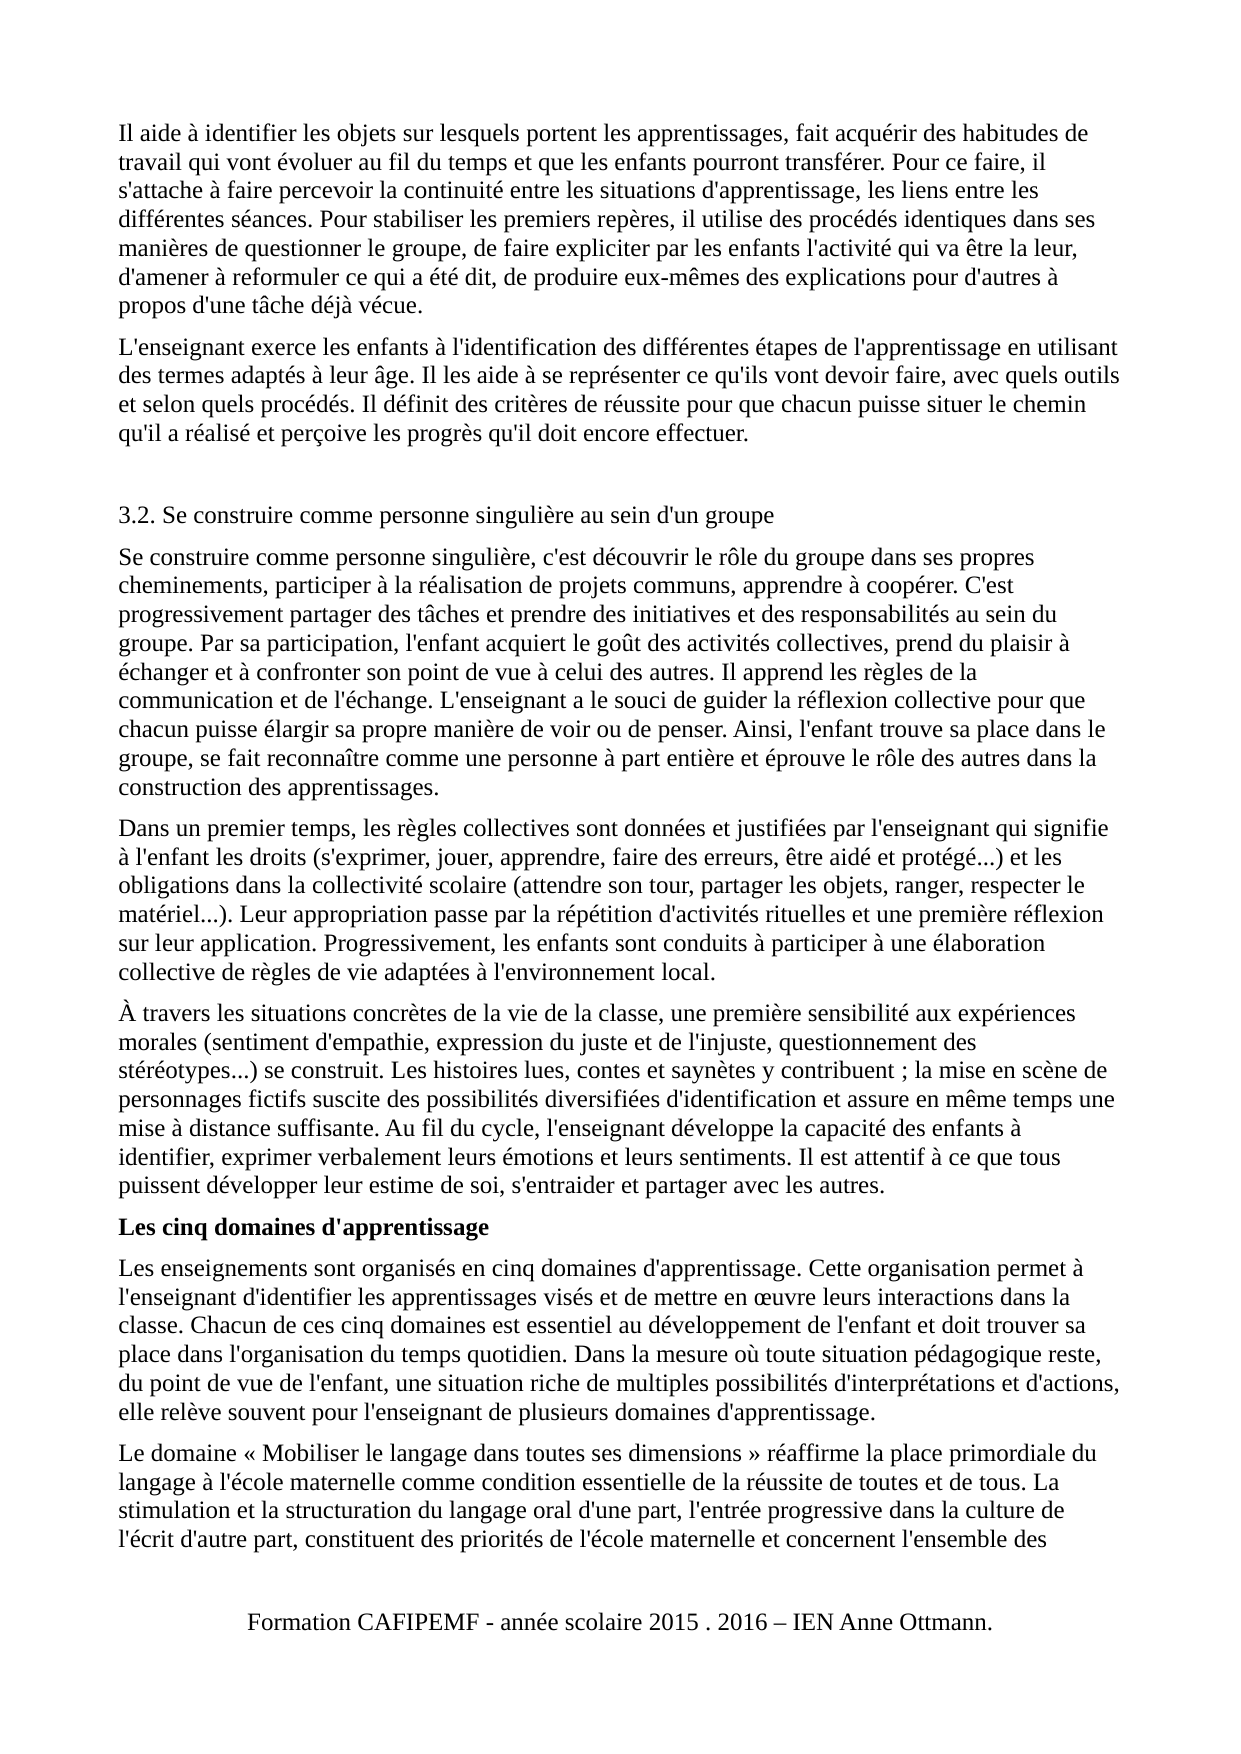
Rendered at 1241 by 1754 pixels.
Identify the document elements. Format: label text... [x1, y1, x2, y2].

text Les enseignements sont organisés en cinq domaines d'apprentissage. Cette organisation permet à l'enseignant d'identifier les apprentissages visés et de mettre en œuvre leurs interactions dans la classe. Chacun de ces cinq domaines est essentiel au développement de l'enfant et doit trouver sa place dans l'organisation du temps quotidien. Dans la mesure où toute situation pédagogique reste, du point de vue de l'enfant, une situation riche de multiples possibilités d'interprétations et d'actions, elle relève souvent pour l'enseignant de plusieurs domaines d'apprentissage. [118, 1253, 1122, 1426]
text À travers les situations concrètes de la vie de la classe, une première sensibilité aux expériences morales (sentiment d'empathie, expression du juste et de l'injuste, questionnement des stéréotypes...) se construit. Les histoires lues, contes et saynètes y contribuent ; la mise en scène de personnages fictifs suscite des possibilités diversifiées d'identification et assure en même temps une mise à distance suffisante. Au fil du cycle, l'enseignant développe la capacité des enfants à identifier, exprimer verbalement leurs émotions et leurs sentiments. Il est attentif à ce que tous puissent développer leur estime de soi, s'entraider et partager avec les autres. [118, 998, 1122, 1199]
text Le domaine « Mobiliser le langage dans toutes ses dimensions » réaffirme la place primordiale du langage à l'école maternelle comme condition essentielle de la réussite de toutes et de tous. La stimulation et la structuration du langage oral d'une part, l'entrée progressive dans la culture de l'écrit d'autre part, constituent des priorités de l'école maternelle et concernent l'ensemble des [118, 1438, 1122, 1553]
text L'enseignant exerce les enfants à l'identification des différentes étapes de l'apprentissage en utilisant des termes adaptés à leur âge. Il les aide à se représenter ce qu'ils vont devoir faire, avec quels outils et selon quels procédés. Il définit des critères de réussite pour que chacun puisse situer le chemin qu'il a réalisé et perçoive les progrès qu'il doit encore effectuer. [118, 332, 1122, 447]
text Dans un premier temps, les règles collectives sont données et justifiées par l'enseignant qui signifie à l'enfant les droits (s'exprimer, jouer, apprendre, faire des erreurs, être aidé et protégé...) et les obligations dans la collectivité scolaire (attendre son tour, partager les objets, ranger, respecter le matériel...). Leur appropriation passe par la répétition d'activités rituelles et une première réflexion sur leur application. Progressivement, les enfants sont conduits à participer à une élaboration collective de règles de vie adaptées à l'environnement local. [118, 813, 1122, 986]
text 3.2. Se construire comme personne singulière au sein d'un groupe [118, 501, 1122, 529]
text Se construire comme personne singulière, c'est découvrir le rôle du groupe dans ses propres cheminements, participer à la réalisation de projets communs, apprendre à coopérer. C'est progressivement partager des tâches et prendre des initiatives et des responsabilités au sein du groupe. Par sa participation, l'enfant acquiert le goût des activités collectives, prend du plaisir à échanger et à confronter son point de vue à celui des autres. Il apprend les règles de la communication et de l'échange. L'enseignant a le souci de guider la réflexion collective pour que chacun puisse élargir sa propre manière de voir ou de penser. Ainsi, l'enfant trouve sa place dans le groupe, se fait reconnaître comme une personne à part entière et éprouve le rôle des autres dans la construction des apprentissages. [118, 542, 1122, 801]
text Les cinq domaines d'apprentissage [118, 1212, 1122, 1241]
text Il aide à identifier les objets sur lesquels portent les apprentissages, fait acquérir des habitudes de travail qui vont évoluer au fil du temps et que les enfants pourront transférer. Pour ce faire, il s'attache à faire percevoir la continuité entre les situations d'apprentissage, les liens entre les différentes séances. Pour stabiliser les premiers repères, il utilise des procédés identiques dans ses manières de questionner le groupe, de faire expliciter par les enfants l'activité qui va être la leur, d'amener à reformuler ce qui a été dit, de produire eux-mêmes des explications pour d'autres à propos d'une tâche déjà vécue. [118, 118, 1122, 319]
